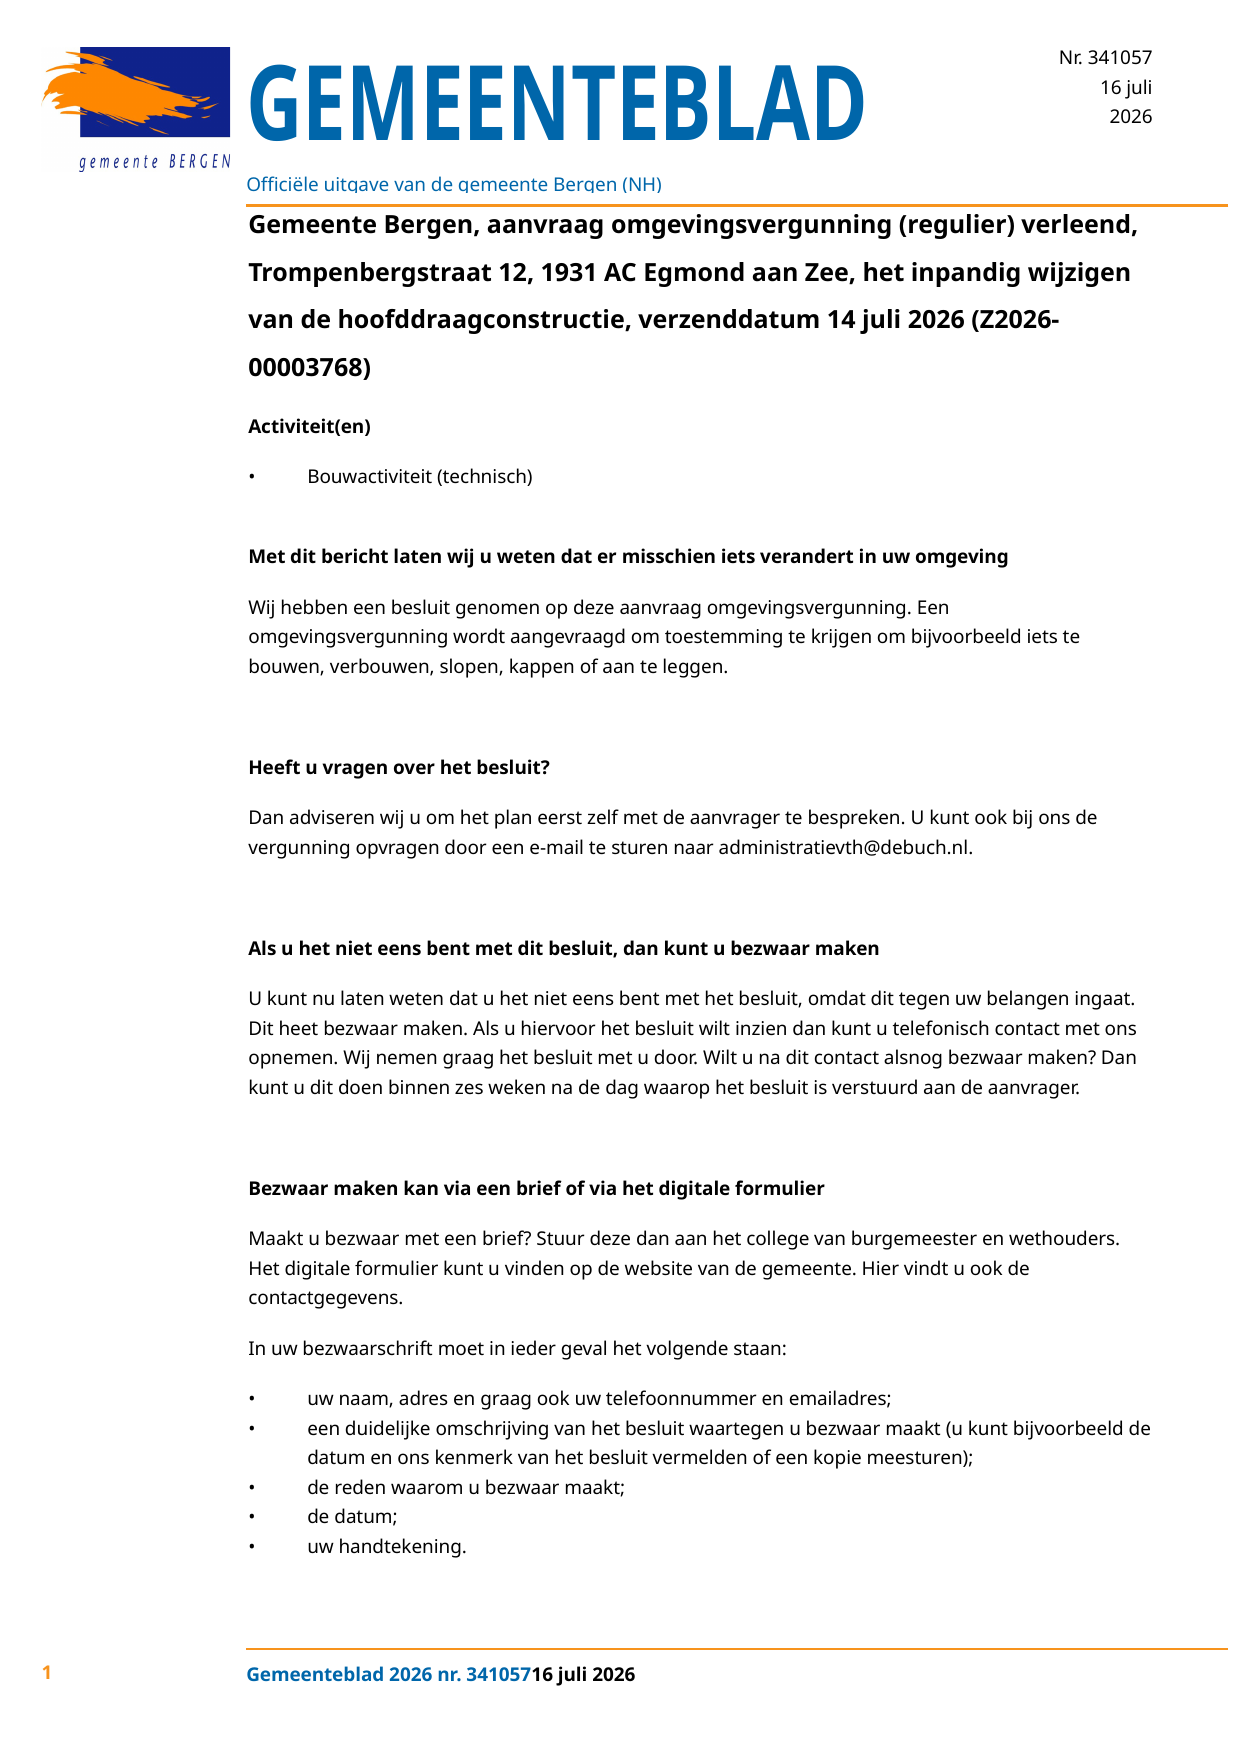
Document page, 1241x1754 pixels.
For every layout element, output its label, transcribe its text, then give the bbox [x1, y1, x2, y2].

text Gemeente Bergen, aanvraag omgevingsvergunning (regulier) verleend, Trompenbergstraat 12, 1931 AC Egmond aan Zee, het inpandig wijzigen van de hoofddraagconstructie, verzenddatum 14 juli 2026 (Z2026-00003768) [248, 207, 1152, 384]
text Als u het niet eens bent met dit besluit, dan kunt u bezwaar maken [248, 935, 1152, 961]
list een duidelijke omschrijving van het besluit waartegen u bezwaar maakt (u kunt bijvoorbeeld de datum en ons kenmerk van het besluit vermelden of een kopie meesturen); [248, 1415, 1152, 1470]
list uw handtekening. [248, 1533, 1152, 1559]
list uw naam, adres en graag ook uw telefoonnummer en emailadres; [248, 1385, 1152, 1411]
text Maakt u bezwaar met een brief? Stuur deze dan aan het college van burgemeester en wethouders. Het digitale formulier kunt u vinden op de website van de gemeente. Hier vindt u ook de contactgegevens. [248, 1225, 1152, 1310]
list Bouwactiviteit (technisch) [248, 463, 1152, 489]
text Dan adviseren wij u om het plan eerst zelf met de aanvrager te bespreken. U kunt ook bij ons de vergunning opvragen door een e-mail te sturen naar administratievth@debuch.nl. [248, 804, 1152, 860]
list de datum; [248, 1503, 1152, 1529]
text In uw bezwaarschrift moet in ieder geval het volgende staan: [248, 1335, 1152, 1361]
text Activiteit(en) [248, 413, 1152, 439]
picture [41, 47, 231, 172]
text Bezwaar maken kan via een brief of via het digitale formulier [248, 1175, 1152, 1201]
text Wij hebben een besluit genomen op deze aanvraag omgevingsvergunning. Een omgevingsvergunning wordt aangevraagd om toestemming te krijgen om bijvoorbeeld iets te bouwen, verbouwen, slopen, kappen of aan te leggen. [248, 594, 1152, 679]
text Met dit bericht laten wij u weten dat er misschien iets verandert in uw omgeving [248, 543, 1152, 569]
text Heeft u vragen over het besluit? [248, 754, 1152, 780]
text U kunt nu laten weten dat u het niet eens bent met het besluit, omdat dit tegen uw belangen ingaat. Dit heet bezwaar maken. Als u hiervoor het besluit wilt inzien dan kunt u telefonisch contact met ons opnemen. Wij nemen graag het besluit met u door. Wilt u na dit contact alsnog bezwaar maken? Dan kunt u dit doen binnen zes weken na de dag waarop het besluit is verstuurd aan de aanvrager. [248, 985, 1152, 1100]
list de reden waarom u bezwaar maakt; [248, 1474, 1152, 1500]
